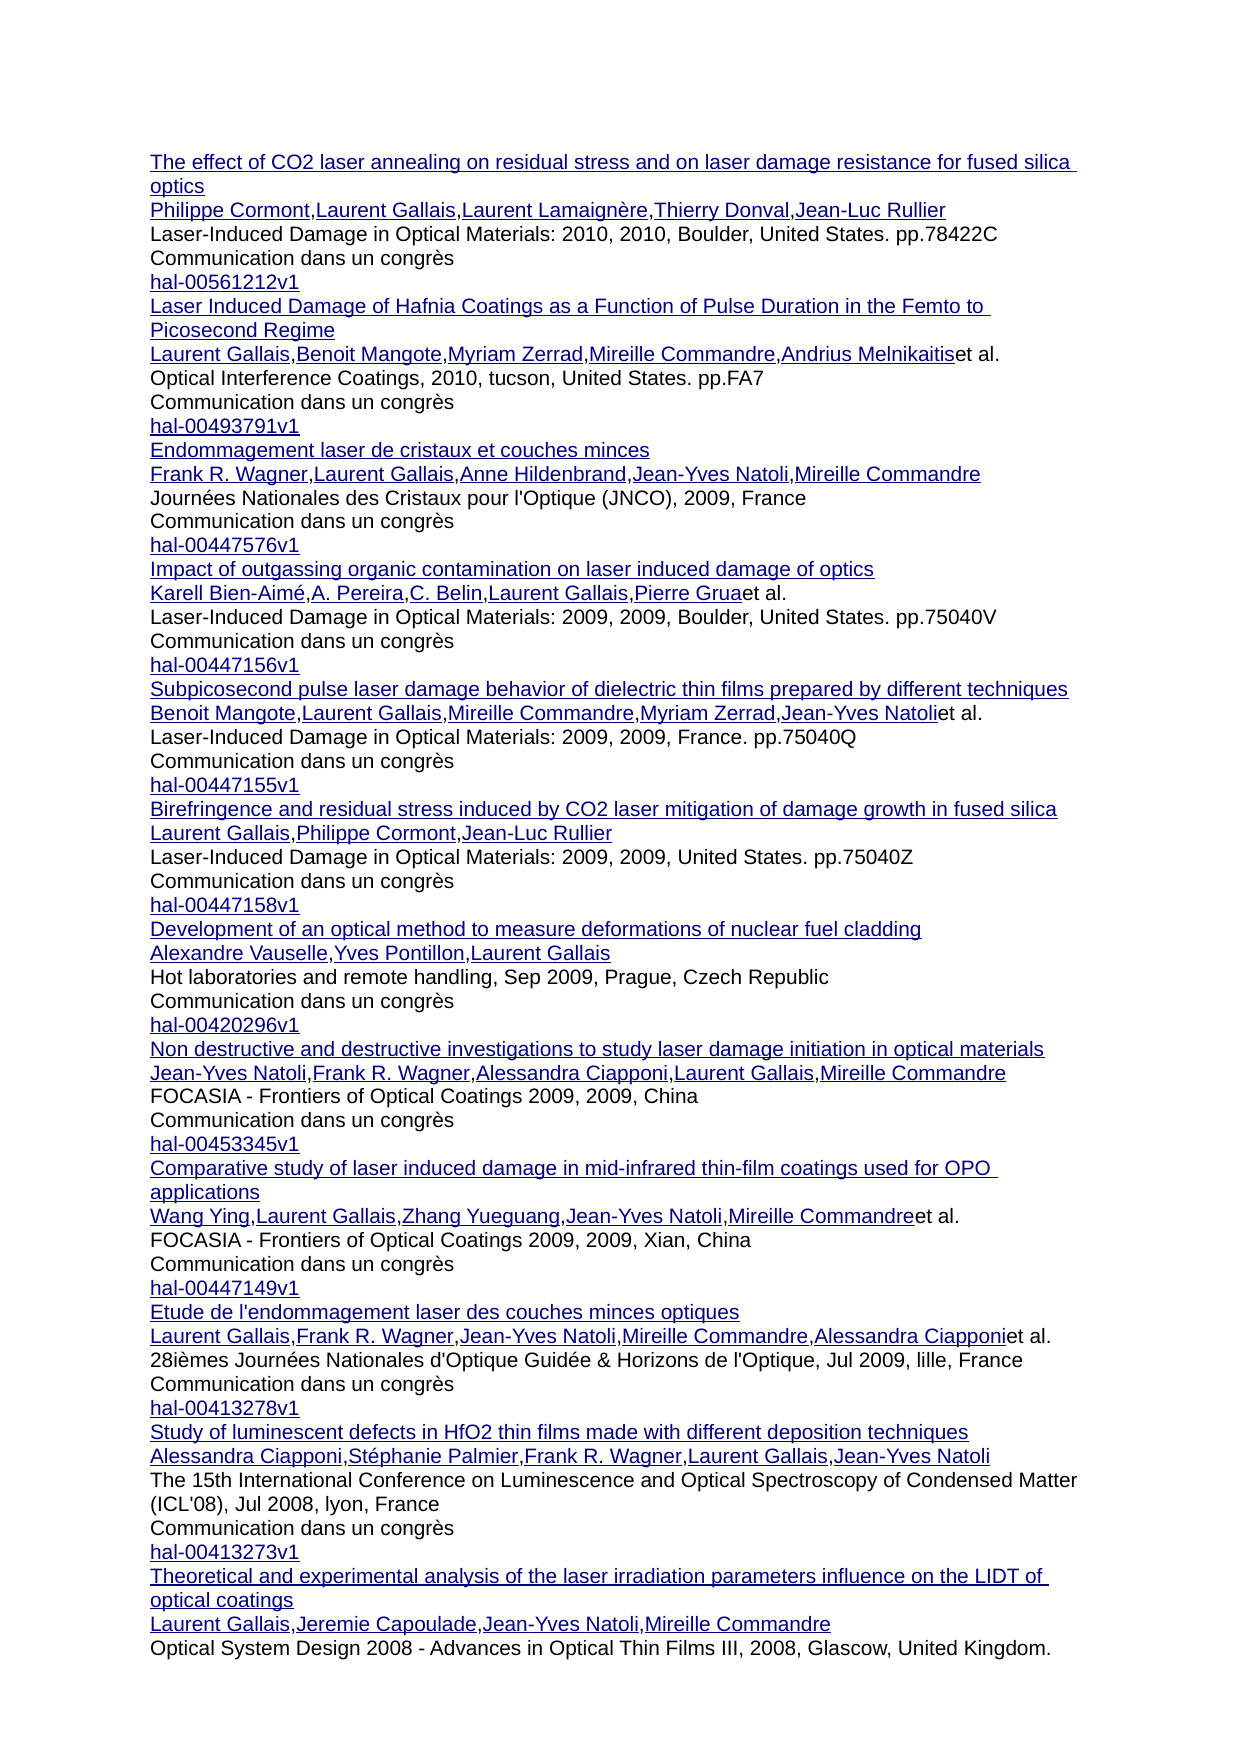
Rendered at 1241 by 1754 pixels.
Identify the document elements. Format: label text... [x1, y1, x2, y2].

table_cell Impact of outgassing organic contamination on laser induced damage of optics Karell Bien-Aimé,A. Pereira,C. Belin,Laurent Gallais,Pierre Gruaet al. Laser-Induced Damage in Optical Materials: 2009, 2009, Boulder, United States. pp.75040V Communication dans un congrès hal-00447156v1 [150, 557, 1090, 677]
table_cell Subpicosecond pulse laser damage behavior of dielectric thin films prepared by different techniques Benoit Mangote,Laurent Gallais,Mireille Commandre,Myriam Zerrad,Jean-Yves Natoliet al. Laser-Induced Damage in Optical Materials: 2009, 2009, France. pp.75040Q Communication dans un congrès hal-00447155v1 [150, 677, 1090, 797]
table_cell Non destructive and destructive investigations to study laser damage initiation in optical materials Jean-Yves Natoli,Frank R. Wagner,Alessandra Ciapponi,Laurent Gallais,Mireille Commandre FOCASIA - Frontiers of Optical Coatings 2009, 2009, China Communication dans un congrès hal-00453345v1 [150, 1036, 1090, 1156]
table_cell Birefringence and residual stress induced by CO2 laser mitigation of damage growth in fused silica Laurent Gallais,Philippe Cormont,Jean-Luc Rullier Laser-Induced Damage in Optical Materials: 2009, 2009, United States. pp.75040Z Communication dans un congrès hal-00447158v1 [150, 797, 1090, 917]
table_cell Laser Induced Damage of Hafnia Coatings as a Function of Pulse Duration in the Femto to Picosecond Regime Laurent Gallais,Benoit Mangote,Myriam Zerrad,Mireille Commandre,Andrius Melnikaitiset al. Optical Interference Coatings, 2010, tucson, United States. pp.FA7 Communication dans un congrès hal-00493791v1 [150, 294, 1090, 437]
table_cell Theoretical and experimental analysis of the laser irradiation parameters influence on the LIDT of optical coatings Laurent Gallais,Jeremie Capoulade,Jean-Yves Natoli,Mireille Commandre Optical System Design 2008 - Advances in Optical Thin Films III, 2008, Glascow, United Kingdom. [150, 1564, 1090, 1659]
table_cell Comparative study of laser induced damage in mid-infrared thin-film coatings used for OPO applications Wang Ying,Laurent Gallais,Zhang Yueguang,Jean-Yves Natoli,Mireille Commandreet al. FOCASIA - Frontiers of Optical Coatings 2009, 2009, Xian, China Communication dans un congrès hal-00447149v1 [150, 1156, 1090, 1300]
table_cell The effect of CO2 laser annealing on residual stress and on laser damage resistance for fused silica optics Philippe Cormont,Laurent Gallais,Laurent Lamaignère,Thierry Donval,Jean-Luc Rullier Laser-Induced Damage in Optical Materials: 2010, 2010, Boulder, United States. pp.78422C Communication dans un congrès hal-00561212v1 [150, 150, 1090, 294]
table_cell Development of an optical method to measure deformations of nuclear fuel cladding Alexandre Vauselle,Yves Pontillon,Laurent Gallais Hot laboratories and remote handling, Sep 2009, Prague, Czech Republic Communication dans un congrès hal-00420296v1 [150, 917, 1090, 1036]
table_cell Endommagement laser de cristaux et couches minces Frank R. Wagner,Laurent Gallais,Anne Hildenbrand,Jean-Yves Natoli,Mireille Commandre Journées Nationales des Cristaux pour l'Optique (JNCO), 2009, France Communication dans un congrès hal-00447576v1 [150, 438, 1090, 557]
table_cell Study of luminescent defects in HfO2 thin films made with different deposition techniques Alessandra Ciapponi,Stéphanie Palmier,Frank R. Wagner,Laurent Gallais,Jean-Yves Natoli The 15th International Conference on Luminescence and Optical Spectroscopy of Condensed Matter (ICL'08), Jul 2008, lyon, France Communication dans un congrès hal-00413273v1 [150, 1420, 1090, 1563]
table_cell Etude de l'endommagement laser des couches minces optiques Laurent Gallais,Frank R. Wagner,Jean-Yves Natoli,Mireille Commandre,Alessandra Ciapponiet al. 28ièmes Journées Nationales d'Optique Guidée & Horizons de l'Optique, Jul 2009, lille, France Communication dans un congrès hal-00413278v1 [150, 1300, 1090, 1420]
